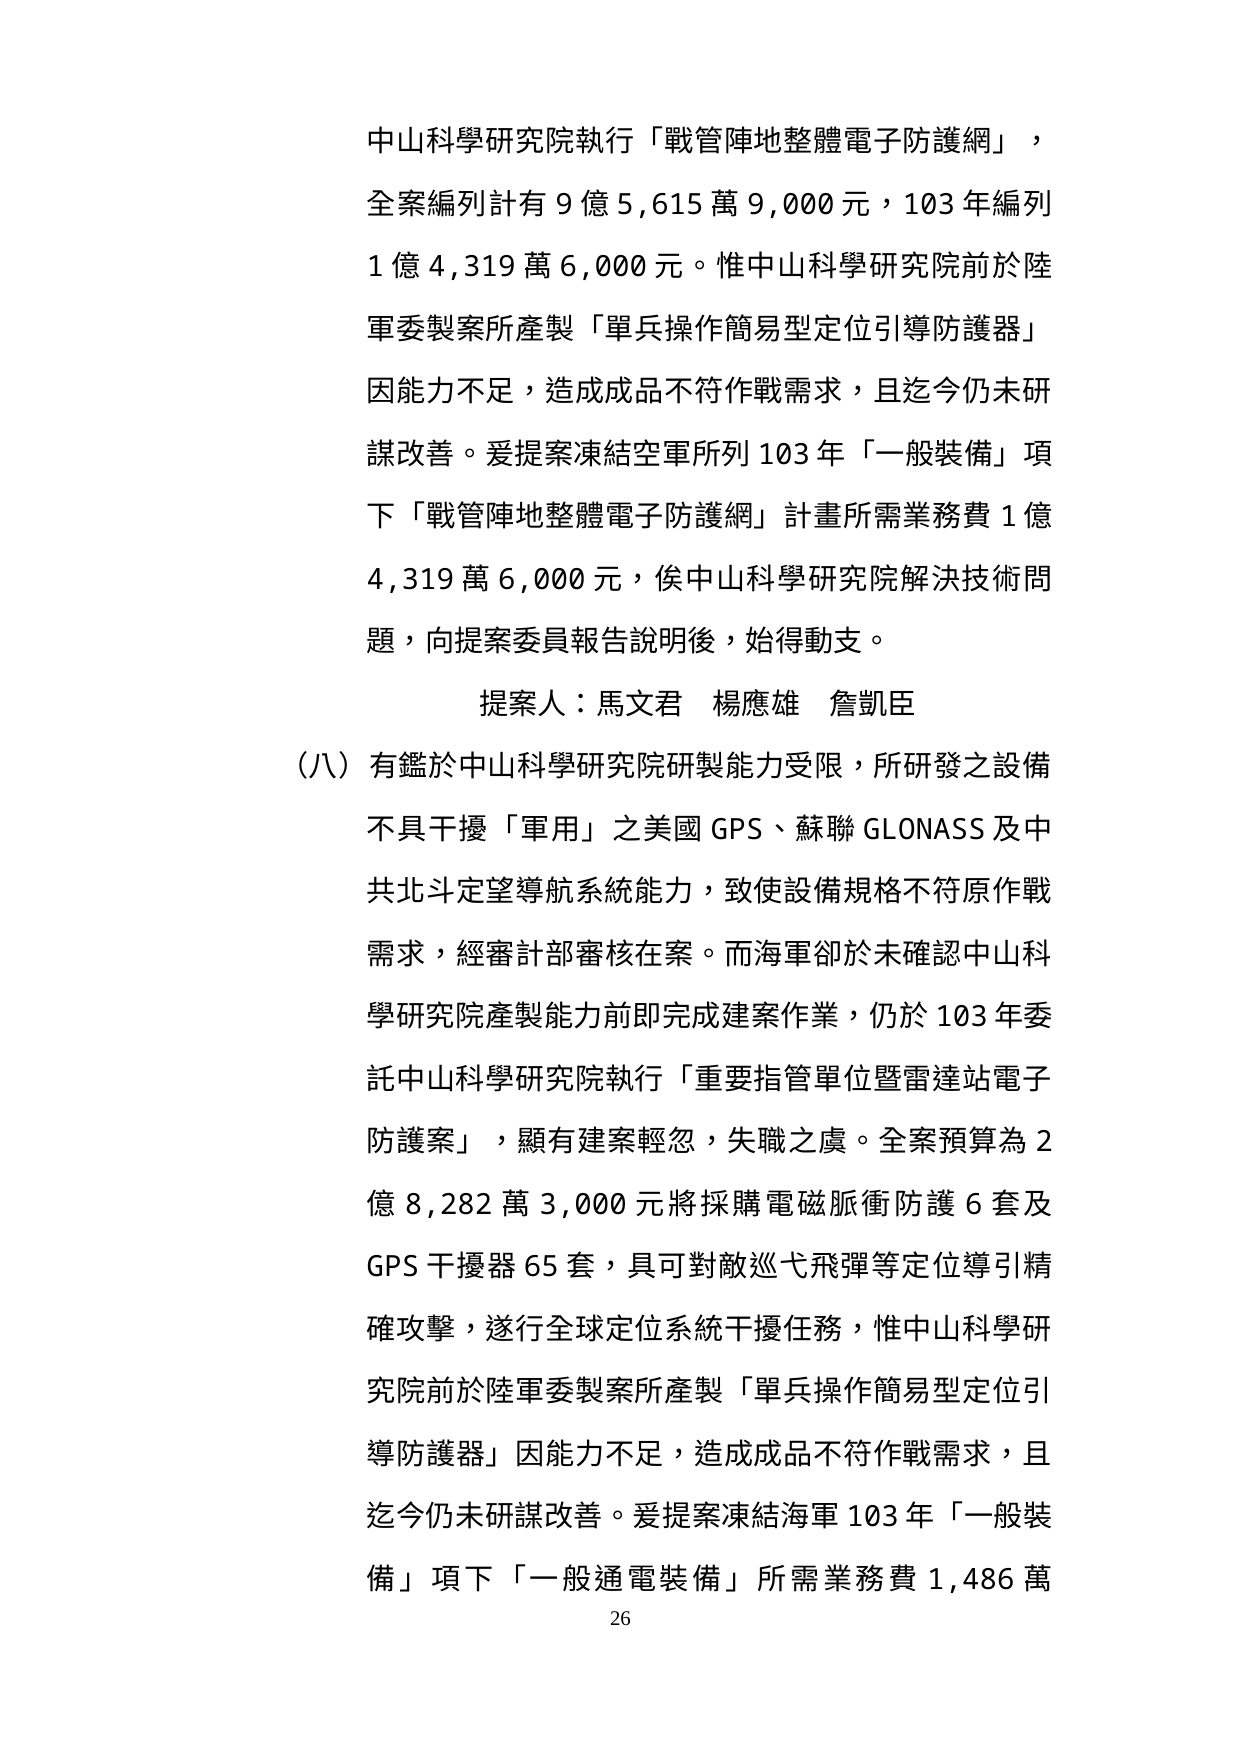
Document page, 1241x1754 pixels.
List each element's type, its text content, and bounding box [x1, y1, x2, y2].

text 中山科學研究院執行「戰管陣地整體電子防護網」，全案編列計有9億5,615萬9,000元，103年編列1億4,319萬6,000元。惟中山科學研究院前於陸軍委製案所產製「單兵操作簡易型定位引導防護器」因能力不足，造成成品不符作戰需求，且迄今仍未研謀改善。爰提案凍結空軍所列103年「一般裝備」項下「戰管陣地整體電子防護網」計畫所需業務費1億4,319萬6,000元，俟中山科學研究院解決技術問題，向提案委員報告說明後，始得動支。 [279, 97, 1053, 660]
text （八）有鑑於中山科學研究院研製能力受限，所研發之設備不具干擾「軍用」之美國GPS、蘇聯GLONASS及中共北斗定望導航系統能力，致使設備規格不符原作戰需求，經審計部審核在案。而海軍卻於未確認中山科學研究院產製能力前即完成建案作業，仍於103年委託中山科學研究院執行「重要指管單位暨雷達站電子防護案」，顯有建案輕忽，失職之虞。全案預算為2億8,282萬3,000元將採購電磁脈衝防護6套及GPS干擾器65套，具可對敵巡弋飛彈等定位導引精確攻擊，遂行全球定位系統干擾任務，惟中山科學研究院前於陸軍委製案所產製「單兵操作簡易型定位引導防護器」因能力不足，造成成品不符作戰需求，且迄今仍未研謀改善。爰提案凍結海軍103年「一般裝備」項下「一般通電裝備」所需業務費1,486萬 [279, 722, 1053, 1597]
text 提案人：馬文君 楊應雄 詹凱臣 [187, 660, 1053, 722]
